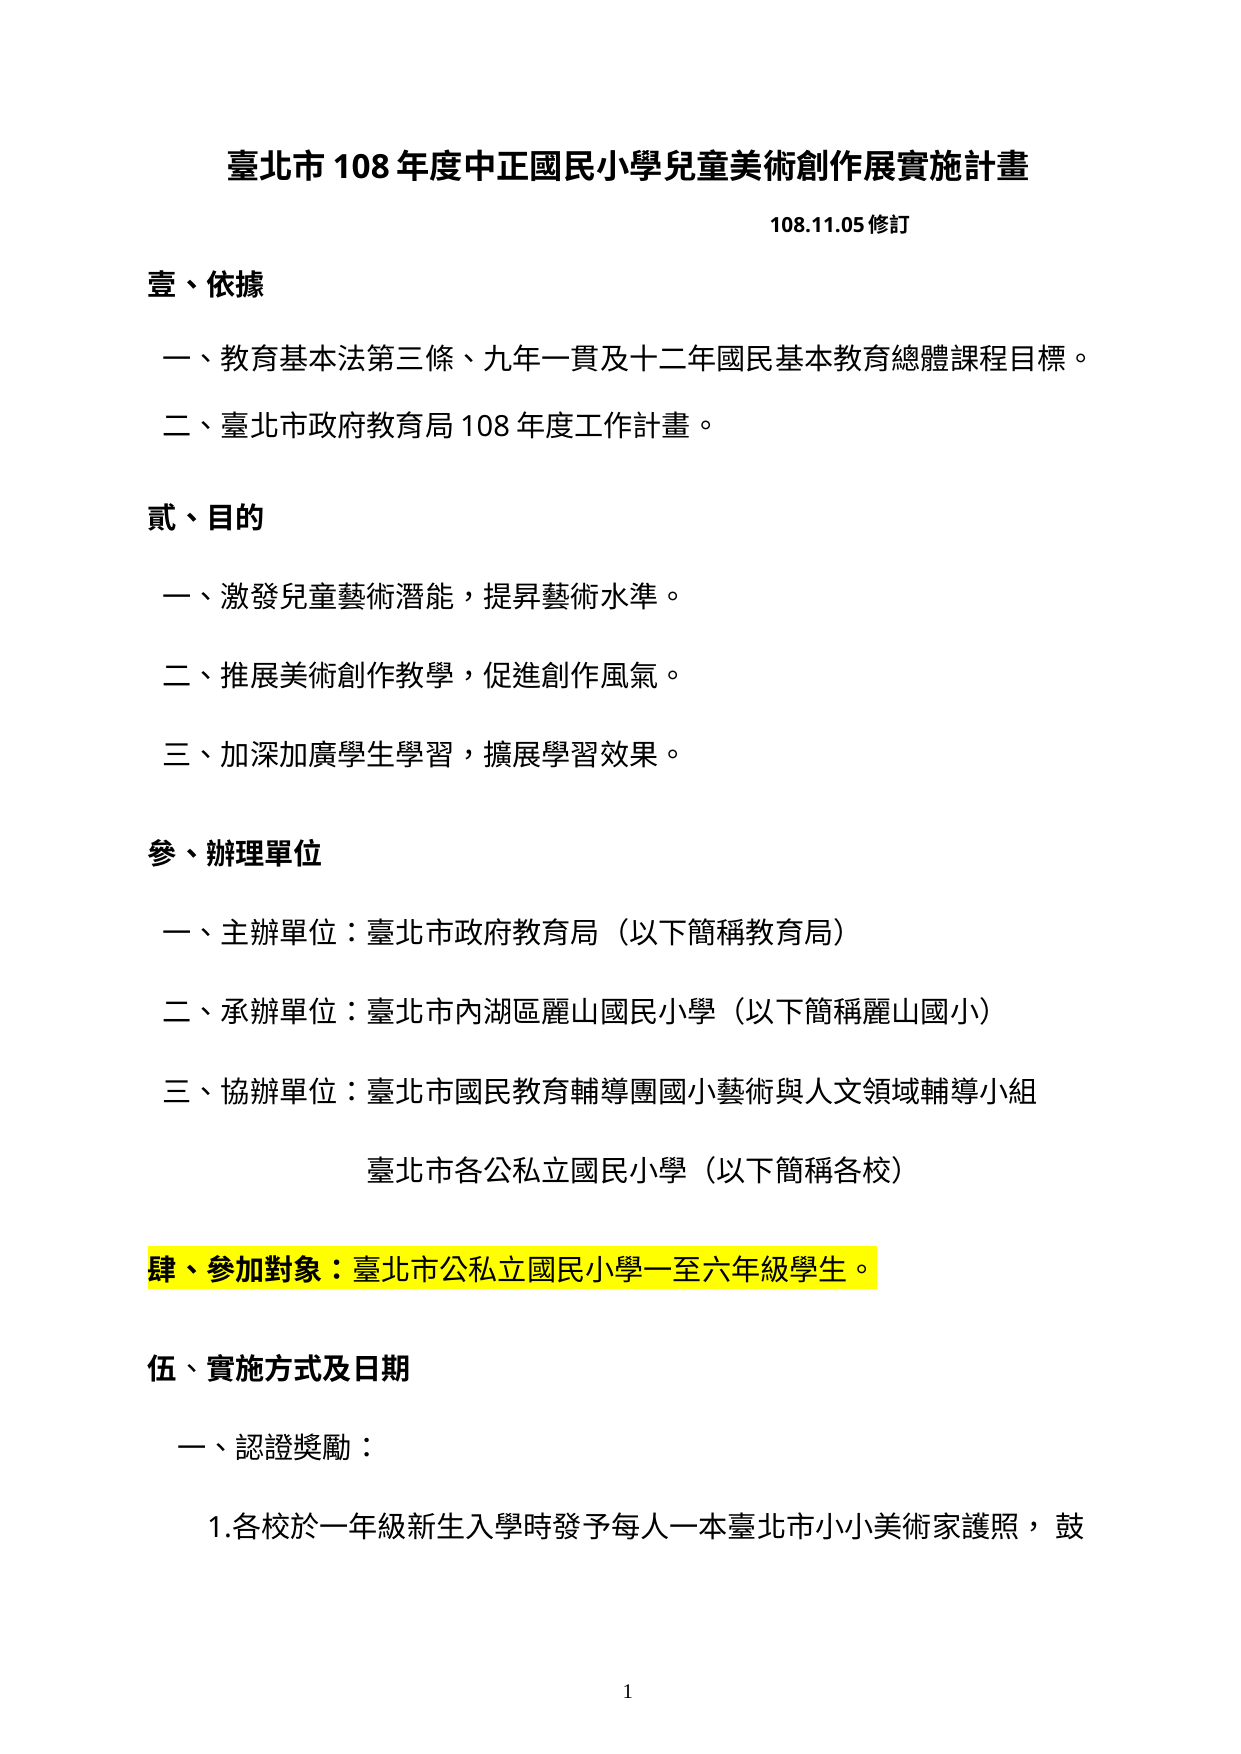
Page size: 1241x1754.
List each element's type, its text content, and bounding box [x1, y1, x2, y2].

text 1.各校於一年級新生入學時發予每人一本臺北市小小美術家護照， 鼓勵學生參與美術創作，每完成三件作品即核予一個認證章，每集滿三個認證章可獲頒初階、進階、高階認證證書一張（詳如附件一）。 [177, 1485, 1107, 1564]
text 三、協辦單位：臺北市國民教育輔導團國小藝術與人文領域輔導小組 [148, 1050, 1107, 1129]
text 一、主辦單位：臺北市政府教育局（以下簡稱教育局） [148, 891, 1107, 971]
text 二、承辦單位：臺北市內湖區麗山國民小學（以下簡稱麗山國小） [148, 971, 1107, 1050]
text 108.11.05修訂 [148, 204, 1107, 243]
text 二、推展美術創作教學，促進創作風氣。 [148, 634, 1107, 713]
text 臺北市108年度中正國民小學兒童美術創作展實施計畫 [148, 125, 1107, 204]
text 臺北市各公私立國民小學（以下簡稱各校） [148, 1129, 1107, 1208]
text 貳、目的 [148, 476, 1107, 555]
text 一、激發兒童藝術潛能，提昇藝術水準。 [148, 555, 1107, 634]
text 二、臺北市政府教育局108年度工作計畫。 [162, 400, 1107, 446]
text 三、加深加廣學生學習，擴展學習效果。 [148, 713, 1107, 792]
text 肆、參加對象：臺北市公私立國民小學一至六年級學生。 [148, 1228, 1107, 1307]
text 一、教育基本法第三條、九年一貫及十二年國民基本教育總體課程目標。 [162, 333, 1107, 379]
text 一、認證奬勵： [177, 1406, 1107, 1485]
text 伍、實施方式及日期 [148, 1327, 1107, 1406]
text 參、辦理單位 [148, 812, 1107, 891]
text 壹、依據 [148, 243, 1107, 323]
